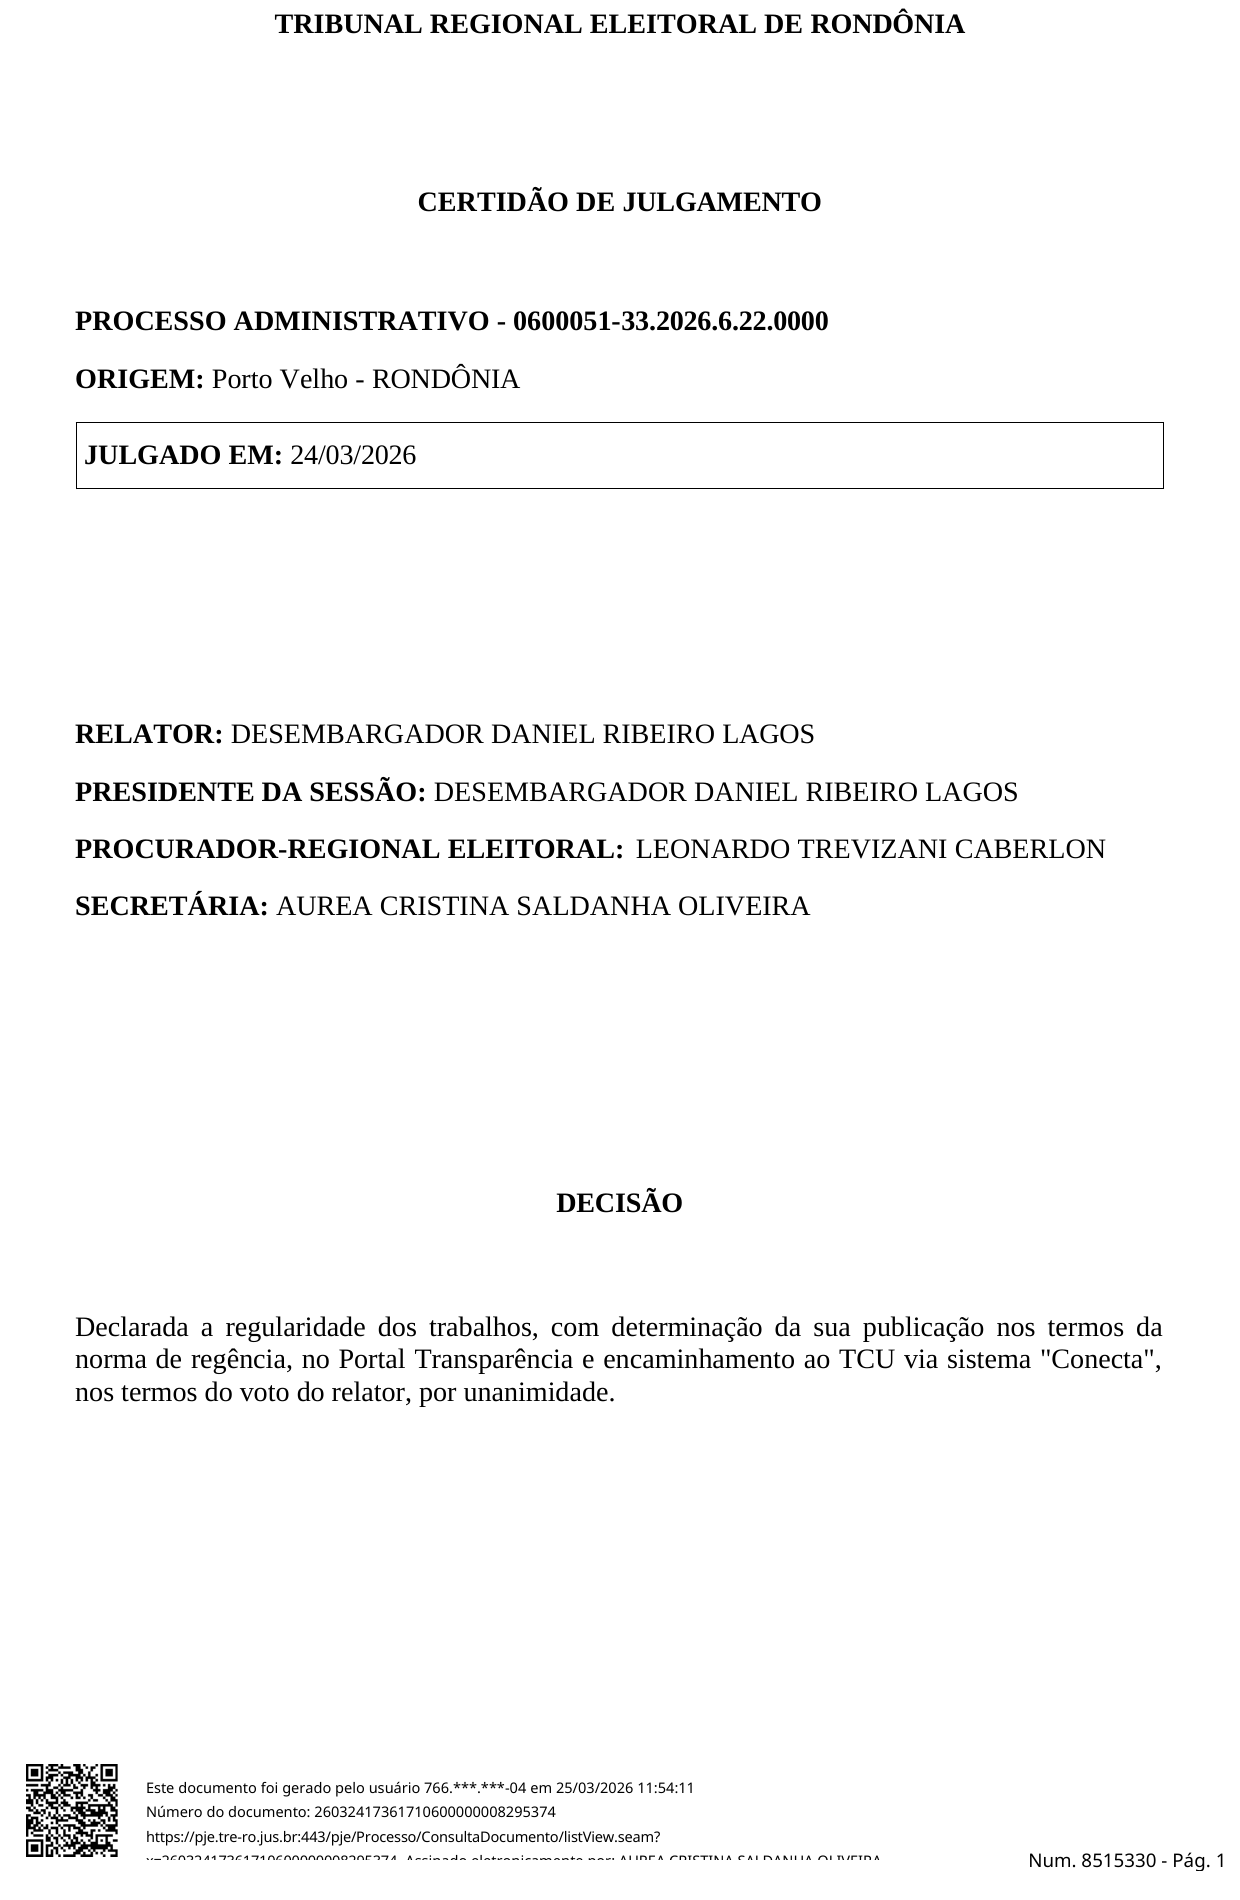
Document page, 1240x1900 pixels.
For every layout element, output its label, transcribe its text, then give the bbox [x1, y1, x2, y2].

text TRIBUNAL REGIONAL ELEITORAL DE RONDÔNIA [74, 7, 1166, 40]
text JULGADO EM: 24/03/2026 [84, 438, 1163, 470]
text PRESIDENTE DA SESSÃO: DESEMBARGADOR DANIEL RIBEIRO LAGOS PROCURADOR-REGIONAL ELEITORAL: LEONARDO TREVIZANI CABERLON SECRETÁRIA: AUREA CRISTINA SALDANHA OLIVEIRA [75, 775, 1109, 921]
text CERTIDÃO DE JULGAMENTO [74, 185, 1166, 217]
text RELATOR: DESEMBARGADOR DANIEL RIBEIRO LAGOS [75, 718, 1166, 750]
text PROCESSO ADMINISTRATIVO - 0600051-33.2026.6.22.0000 [75, 304, 1166, 337]
text ORIGEM: Porto Velho - RONDÔNIA [75, 362, 1166, 394]
text DECISÃO [74, 1186, 1166, 1218]
text Declarada a regularidade dos trabalhos, com determinação da sua publicação nos termos da norma de regência, no Portal Transparência e encaminhamento ao TCU via sistema "Conecta", nos termos do voto do relator, por unanimidade. [75, 1310, 1165, 1407]
